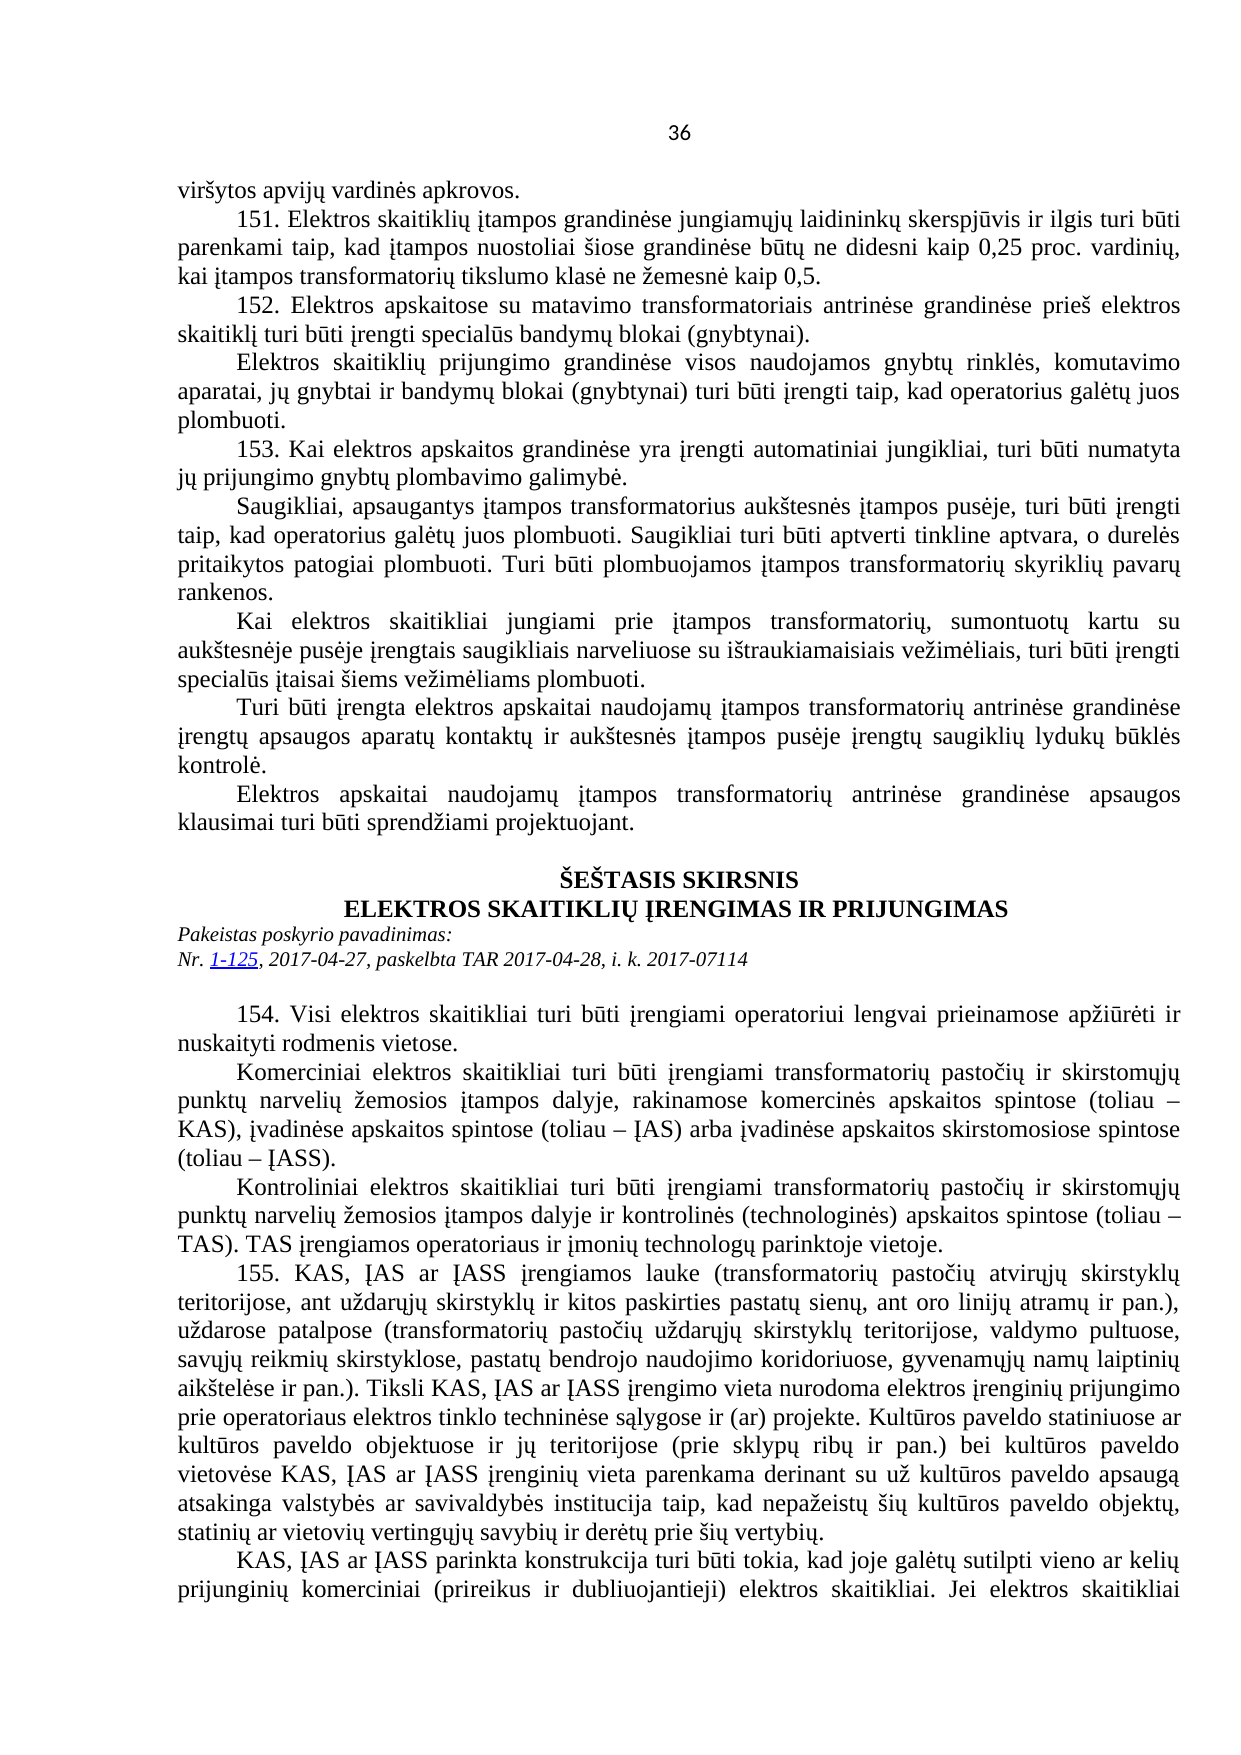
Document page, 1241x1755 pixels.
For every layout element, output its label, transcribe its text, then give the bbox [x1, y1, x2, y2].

text 153. Kai elektros apskaitos grandinėse yra įrengti automatiniai jungikliai, turi būti numatyta jų prijungimo gnybtų plombavimo galimybė. [177, 434, 1181, 491]
text Kai elektros skaitikliai jungiami prie įtampos transformatorių, sumontuotų kartu su aukštesnėje pusėje įrengtais saugikliais narveliuose su ištraukiamaisiais vežimėliais, turi būti įrengti specialūs įtaisai šiems vežimėliams plombuoti. [177, 606, 1181, 692]
text 154. Visi elektros skaitikliai turi būti įrengiami operatoriui lengvai prieinamose apžiūrėti ir nuskaityti rodmenis vietose. [177, 999, 1181, 1057]
text viršytos apvijų vardinės apkrovos. [177, 175, 1181, 204]
text ŠEŠTASIS SKIRSNIS [177, 865, 1181, 894]
text Komerciniai elektros skaitikliai turi būti įrengiami transformatorių pastočių ir skirstomųjų punktų narvelių žemosios įtampos dalyje, rakinamose komercinės apskaitos spintose (toliau – KAS), įvadinėse apskaitos spintose (toliau – ĮAS) arba įvadinėse apskaitos skirstomosiose spintose (toliau – ĮASS). [177, 1057, 1181, 1172]
text Pakeistas poskyrio pavadinimas: [177, 922, 1181, 946]
text 155. KAS, ĮAS ar ĮASS įrengiamos lauke (transformatorių pastočių atvirųjų skirstyklų teritorijose, ant uždarųjų skirstyklų ir kitos paskirties pastatų sienų, ant oro linijų atramų ir pan.), uždarose patalpose (transformatorių pastočių uždarųjų skirstyklų teritorijose, valdymo pultuose, savųjų reikmių skirstyklose, pastatų bendrojo naudojimo koridoriuose, gyvenamųjų namų laiptinių aikštelėse ir pan.). Tiksli KAS, ĮAS ar ĮASS įrengimo vieta nurodoma elektros įrenginių prijungimo prie operatoriaus elektros tinklo techninėse sąlygose ir (ar) projekte. Kultūros paveldo statiniuose ar kultūros paveldo objektuose ir jų teritorijose (prie sklypų ribų ir pan.) bei kultūros paveldo vietovėse KAS, ĮAS ar ĮASS įrenginių vieta parenkama derinant su už kultūros paveldo apsaugą atsakinga valstybės ar savivaldybės institucija taip, kad nepažeistų šių kultūros paveldo objektų, statinių ar vietovių vertingųjų savybių ir derėtų prie šių vertybių. [177, 1258, 1181, 1546]
text KAS, ĮAS ar ĮASS parinkta konstrukcija turi būti tokia, kad joje galėtų sutilpti vieno ar kelių prijunginių komerciniai (prireikus ir dubliuojantieji) elektros skaitikliai. Jei elektros skaitikliai [177, 1546, 1181, 1603]
text 151. Elektros skaitiklių įtampos grandinėse jungiamųjų laidininkų skerspjūvis ir ilgis turi būti parenkami taip, kad įtampos nuostoliai šiose grandinėse būtų ne didesni kaip 0,25 proc. vardinių, kai įtampos transformatorių tikslumo klasė ne žemesnė kaip 0,5. [177, 204, 1181, 290]
text Turi būti įrengta elektros apskaitai naudojamų įtampos transformatorių antrinėse grandinėse įrengtų apsaugos aparatų kontaktų ir aukštesnės įtampos pusėje įrengtų saugiklių lydukų būklės kontrolė. [177, 692, 1181, 779]
text Saugikliai, apsaugantys įtampos transformatorius aukštesnės įtampos pusėje, turi būti įrengti taip, kad operatorius galėtų juos plombuoti. Saugikliai turi būti aptverti tinkline aptvara, o durelės pritaikytos patogiai plombuoti. Turi būti plombuojamos įtampos transformatorių skyriklių pavarų rankenos. [177, 491, 1181, 606]
text Elektros skaitiklių prijungimo grandinėse visos naudojamos gnybtų rinklės, komutavimo aparatai, jų gnybtai ir bandymų blokai (gnybtynai) turi būti įrengti taip, kad operatorius galėtų juos plombuoti. [177, 347, 1181, 434]
text Nr. 1-125, 2017-04-27, paskelbta TAR 2017-04-28, i. k. 2017-07114 [177, 946, 1181, 971]
text Elektros apskaitai naudojamų įtampos transformatorių antrinėse grandinėse apsaugos klausimai turi būti sprendžiami projektuojant. [177, 779, 1181, 836]
text Kontroliniai elektros skaitikliai turi būti įrengiami transformatorių pastočių ir skirstomųjų punktų narvelių žemosios įtampos dalyje ir kontrolinės (technologinės) apskaitos spintose (toliau – TAS). TAS įrengiamos operatoriaus ir įmonių technologų parinktoje vietoje. [177, 1172, 1181, 1258]
text 152. Elektros apskaitose su matavimo transformatoriais antrinėse grandinėse prieš elektros skaitiklį turi būti įrengti specialūs bandymų blokai (gnybtynai). [177, 290, 1181, 347]
text ELEKTROS SKAITIKLIŲ ĮRENGIMAS IR PRIJUNGIMAS [177, 894, 1181, 922]
